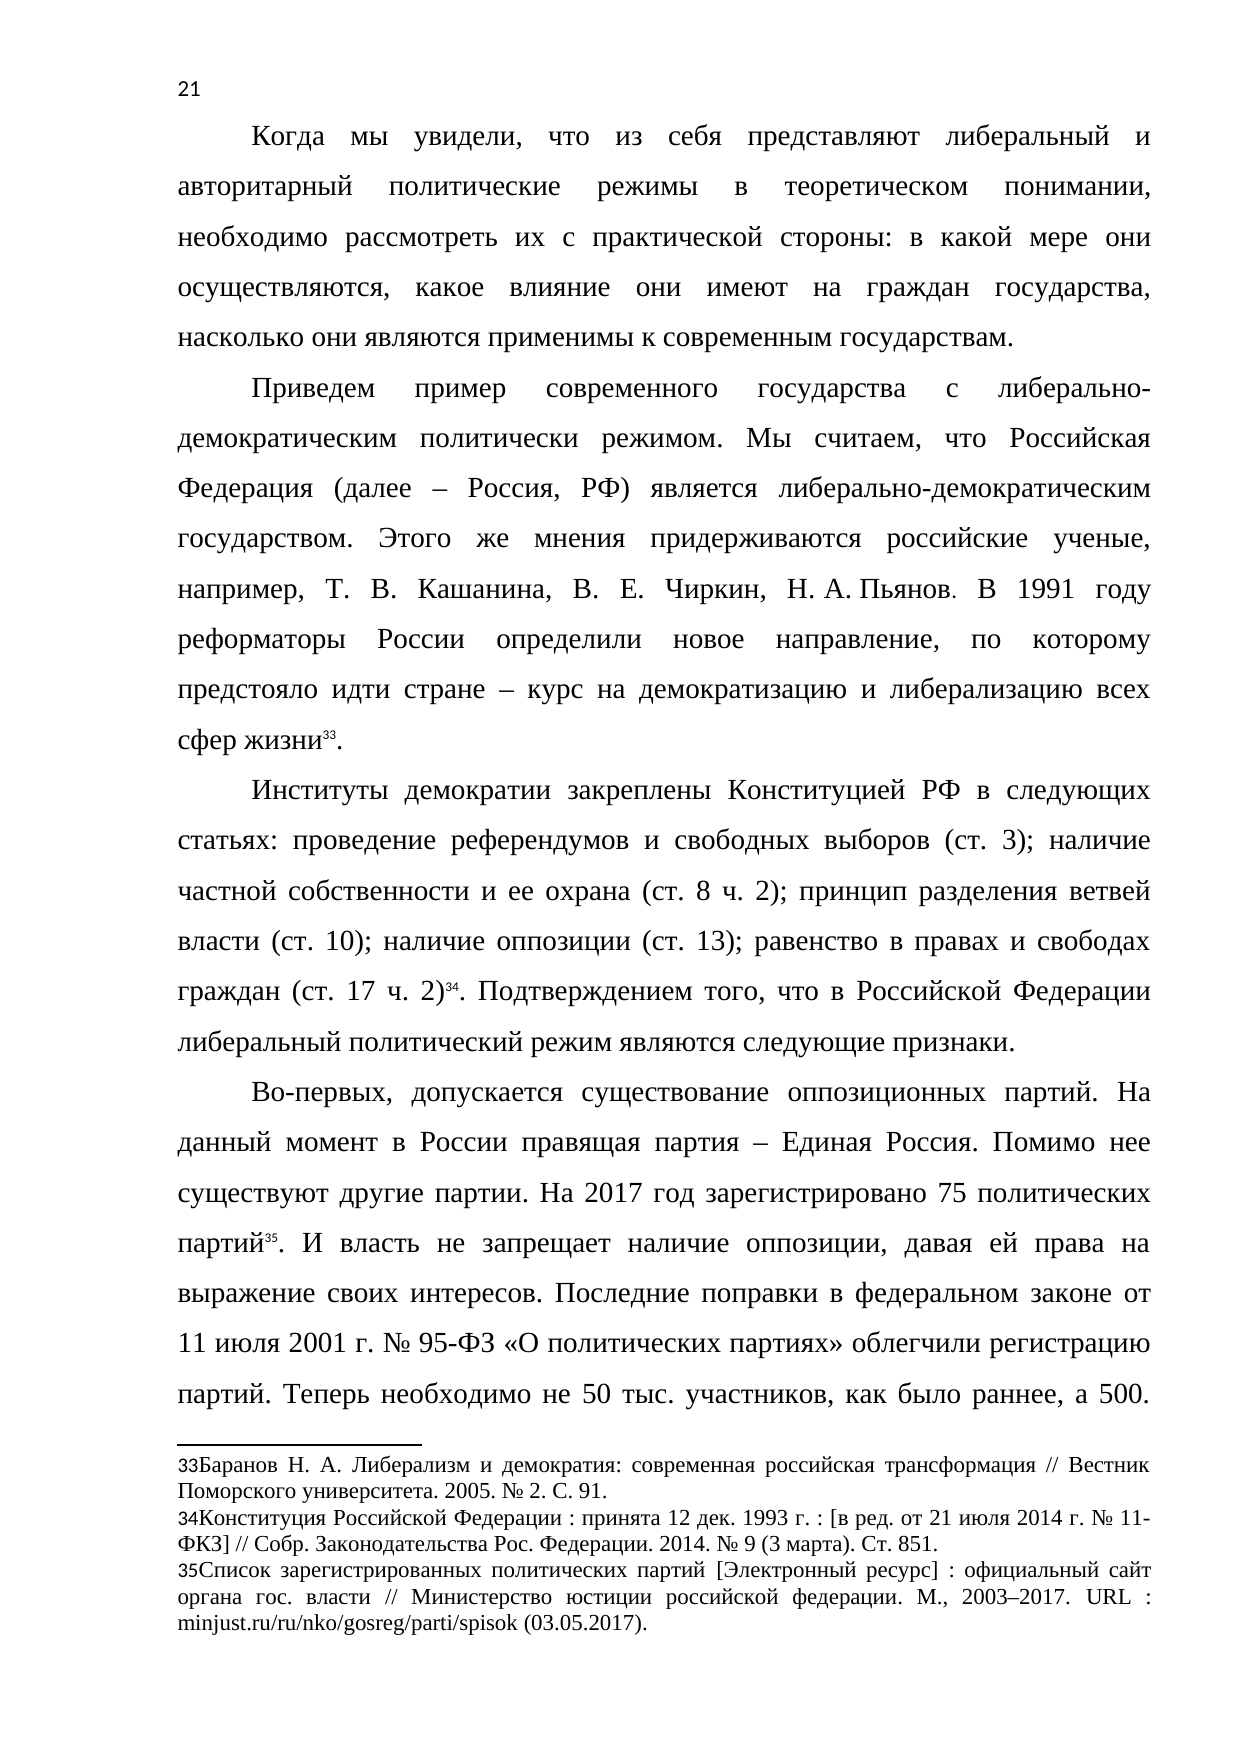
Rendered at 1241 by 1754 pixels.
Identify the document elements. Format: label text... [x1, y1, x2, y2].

text Когда мы увидели, что из себя представляют либеральный и авторитарный политические режимы в теоретическом понимании, необходимо рассмотреть их с практической стороны: в какой мере они осуществляются, какое влияние они имеют на граждан государства, насколько они являются применимы к современным государствам. [177, 118, 1152, 353]
text Институты демократии закреплены Конституцией РФ в следующих статьях: проведение референдумов и свободных выборов (ст. 3); наличие частной собственности и ее охрана (ст. 8 ч. 2); принцип разделения ветвей власти (ст. 10); наличие оппозиции (ст. 13); равенство в правах и свободах граждан (ст. 17 ч. 2). Подтверждением того, что в Российской Федерации либеральный политический режим являются следующие признаки. [177, 772, 1152, 1057]
text Список зарегистрированных политических партий [Электронный ресурс] : официальный сайт органа гос. власти // Министерство юстиции российской федерации. М., 2003–2017. URL : minjust.ru/ru/nko/gosreg/parti/spisok (03.05.2017). [177, 1557, 1152, 1636]
text Конституция Российской Федерации : принята 12 дек. 1993 г. : [в ред. от 21 июля 2014 г. № 11-ФКЗ] // Собр. Законодательства Рос. Федерации. 2014. № 9 (3 марта). Ст. 851. [177, 1504, 1152, 1557]
text Приведем пример современного государства с либерально-демократическим политически режимом. Мы считаем, что Российская Федерация (далее – Россия, РФ) является либерально-демократическим государством. Этого же мнения придерживаются российские ученые, например, Т. В. Кашанина, В. Е. Чиркин, Н. А. Пьянов. В 1991 году реформаторы России определили новое направление, по которому предстояло идти стране – курс на демократизацию и либерализацию всех сфер жизни. [177, 370, 1152, 755]
text Баранов Н. А. Либерализм и демократия: современная российская трансформация // Вестник Поморского университета. 2005. № 2. С. 91. [177, 1451, 1152, 1504]
text Во-первых, допускается существование оппозиционных партий. На данный момент в России правящая партия – Единая Россия. Помимо нее существуют другие партии. На 2017 год зарегистрировано 75 политических партий. И власть не запрещает наличие оппозиции, давая ей права на выражение своих интересов. Последние поправки в федеральном законе от 11 июля 2001 г. № 95-ФЗ «О политических партиях» облегчили регистрацию партий. Теперь необходимо не 50 тыс. участников, как было раннее, а 500. [177, 1074, 1152, 1409]
